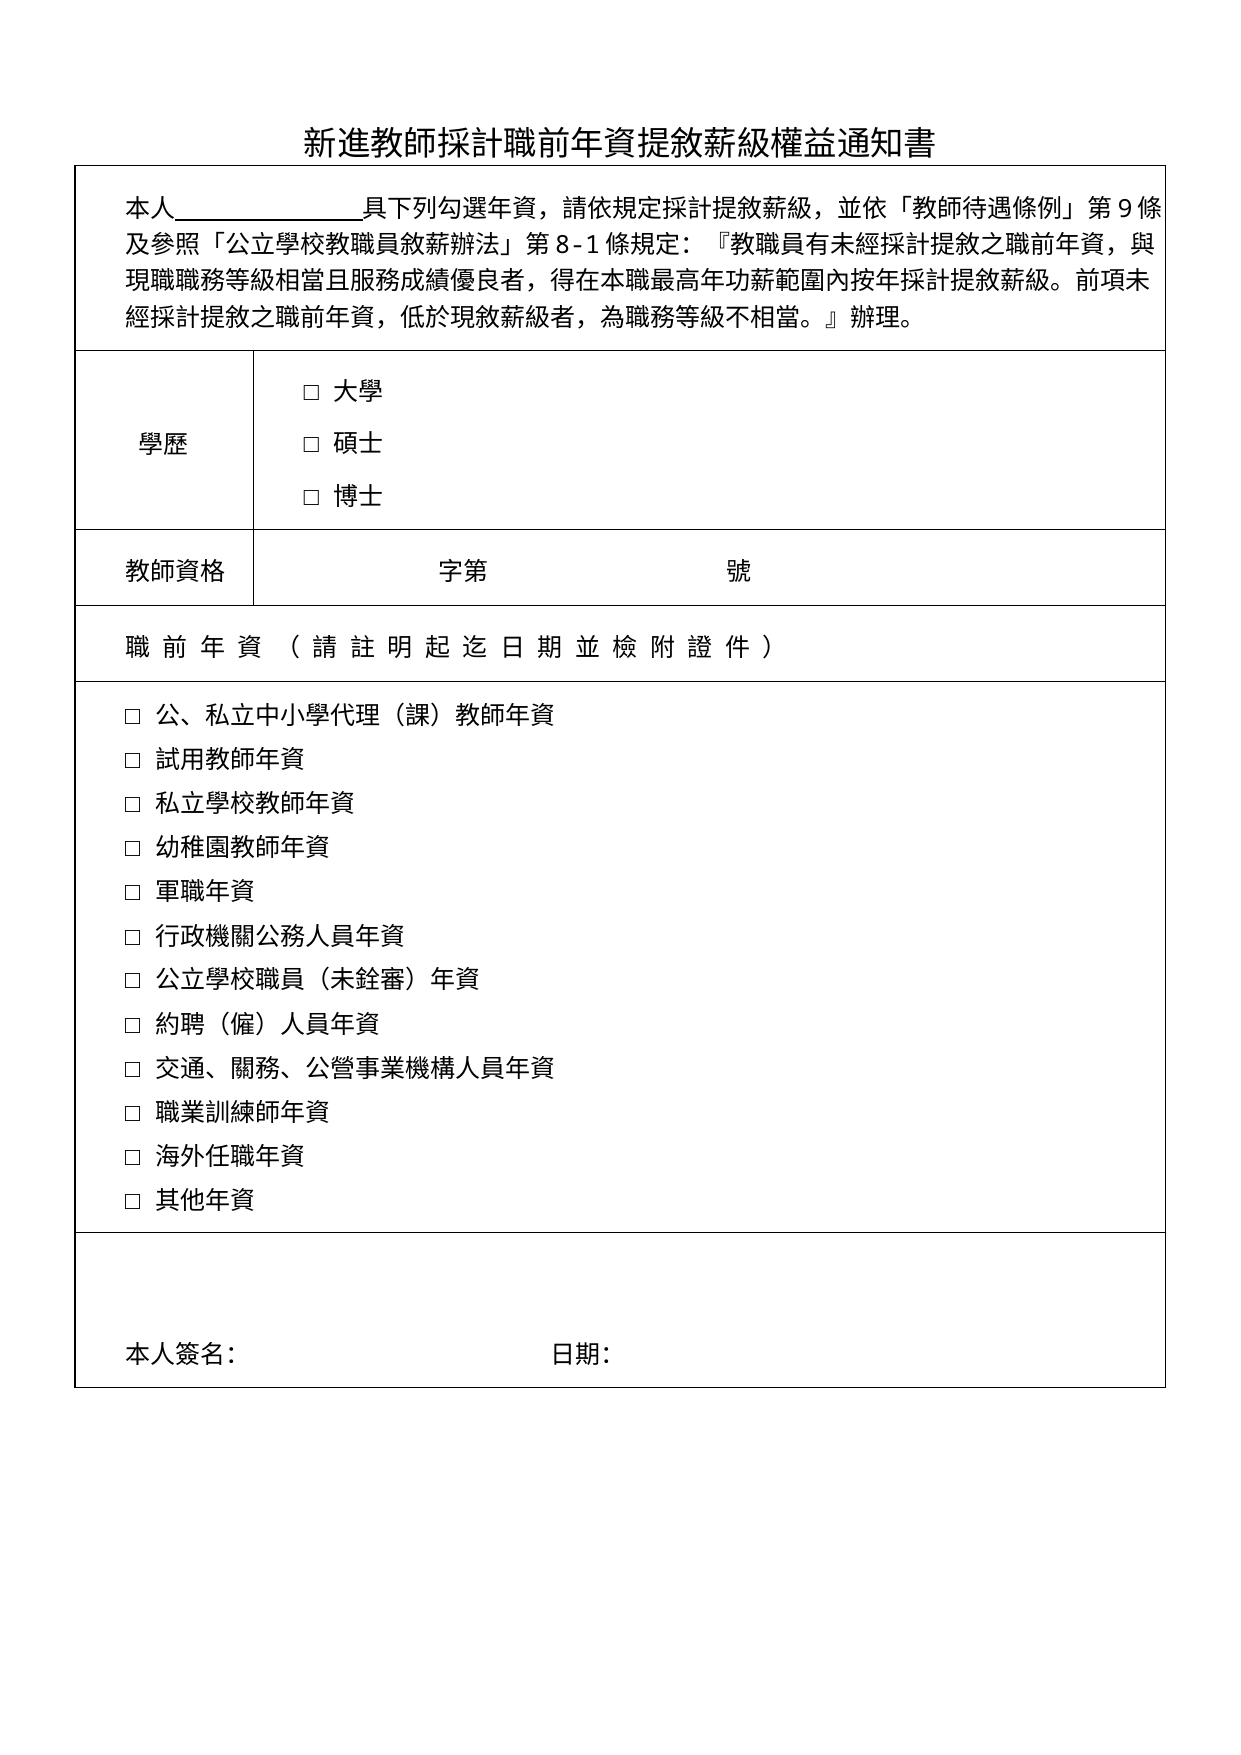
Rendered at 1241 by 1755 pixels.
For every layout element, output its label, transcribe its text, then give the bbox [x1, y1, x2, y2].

table_cell 字第 號 [254, 530, 1165, 605]
text 新進教師採計職前年資提敘薪級權益通知書 [75, 117, 1165, 165]
table_cell □ 公、私立中小學代理（課）教師年資 □ 試用教師年資 □ 私立學校教師年資 □ 幼稚園教師年資 □ 軍職年資 □ 行政機關公務人員年資 □ 公立學校職員（未銓審）年資 □ 約聘（僱）人員年資 □ 交通、關務、公營事業機構人員年資 □ 職業訓練師年資 □ 海外任職年資 □ 其他年資 [76, 682, 1165, 1232]
table_cell 學歷 [76, 351, 253, 528]
table_header 本人 具下列勾選年資，請依規定採計提敘薪級，並依「教師待遇條例」第9條及參照「公立學校教職員敘薪辦法」第8-1條規定：『教職員有未經採計提敘之職前年資，與現職職務等級相當且服務成績優良者，得在本職最高年功薪範圍內按年採計提敘薪級。前項未經採計提敘之職前年資，低於現敘薪級者，為職務等級不相當。』辦理。 [76, 166, 1165, 350]
table_cell 本人簽名： 日期： [76, 1233, 1165, 1387]
table_cell 教師資格 [76, 530, 253, 605]
table_cell 職 前 年 資 （ 請 註 明 起 迄 日 期 並 檢 附 證 件 ） [76, 606, 1165, 681]
table_cell □ 大學 □ 碩士 □ 博士 [254, 351, 1165, 528]
